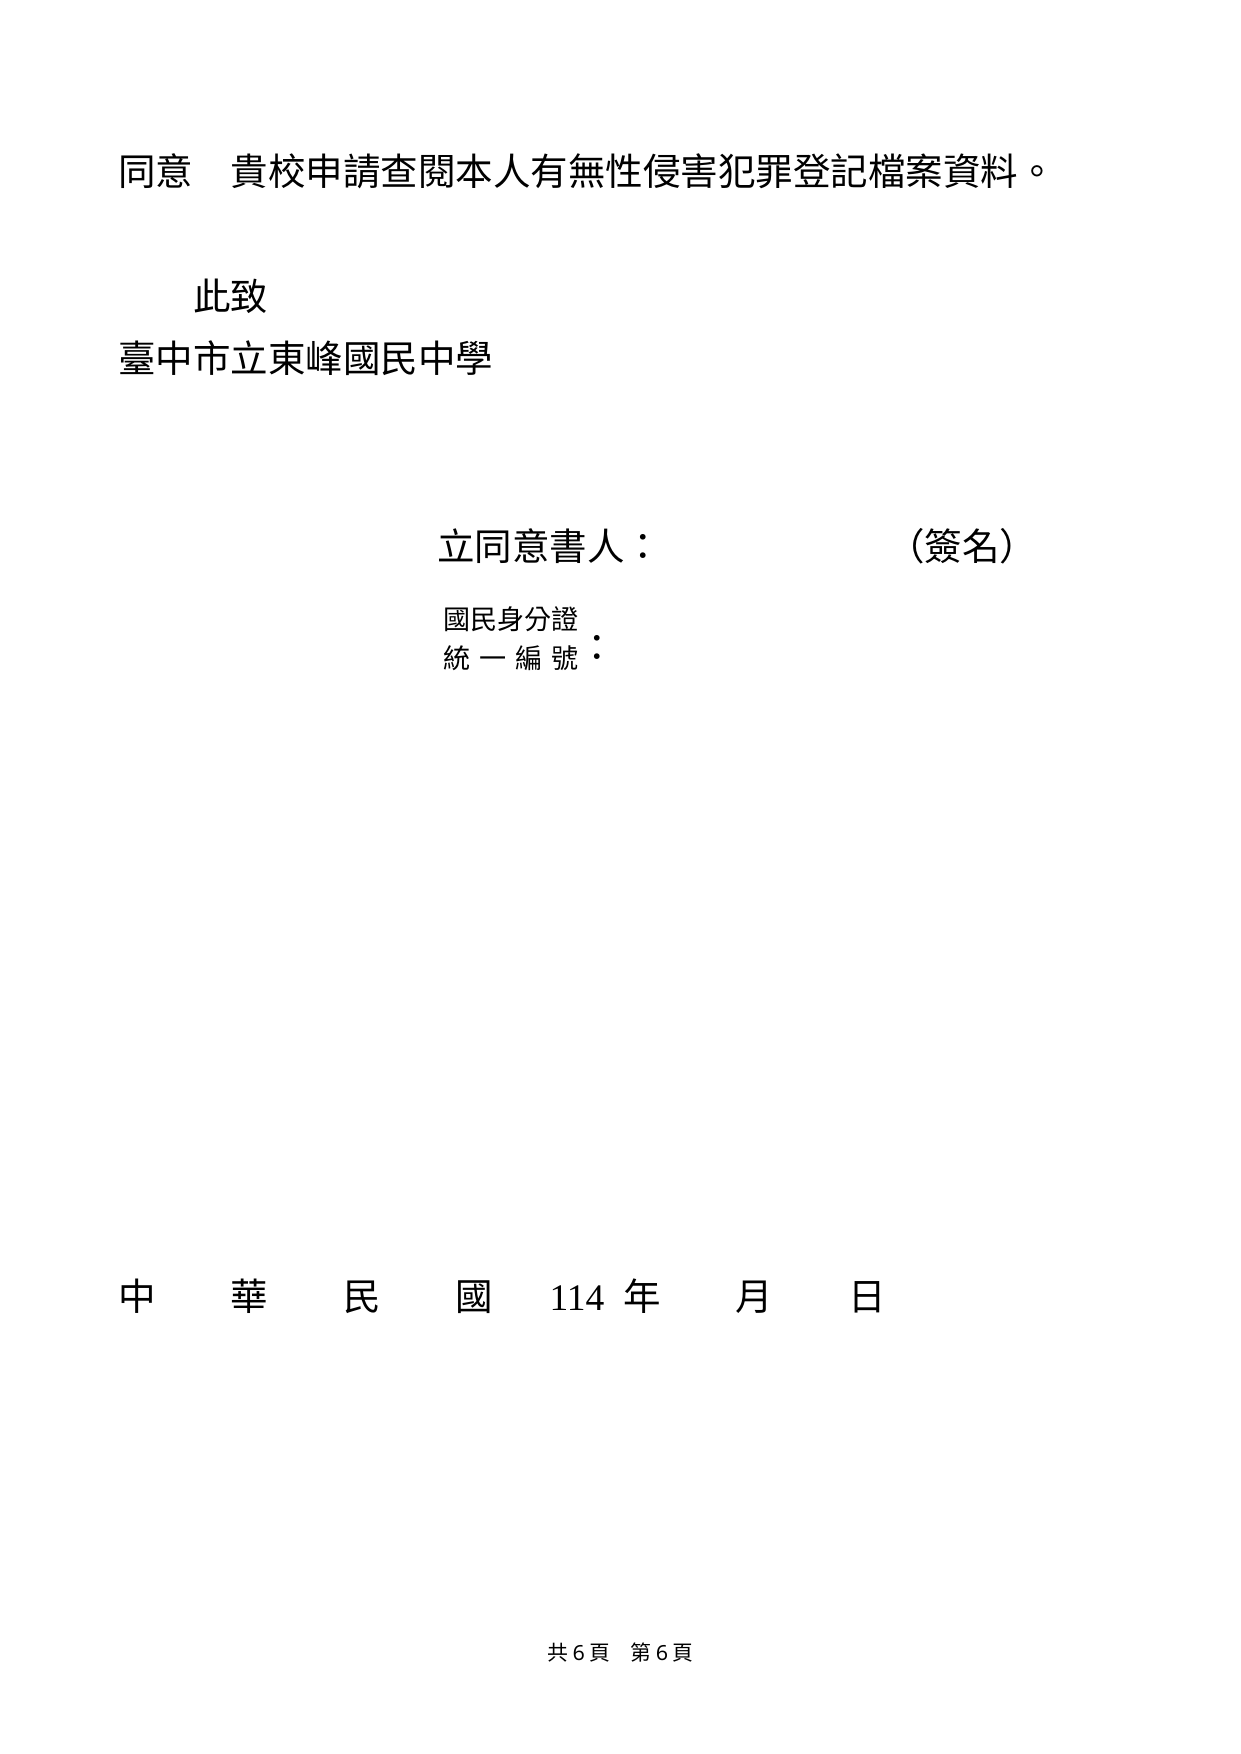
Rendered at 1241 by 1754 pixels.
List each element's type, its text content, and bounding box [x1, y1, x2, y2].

text 本人（ ， 年 月 生，國民身分證統一編號： ）為應徵東峰國民中學代理教師所需，同意 貴校申請查閱本人有無性侵害犯罪登記檔案資料。 [118, 127, 1122, 189]
text 臺中市立東峰國民中學 [118, 314, 1122, 377]
text 此致 [118, 252, 1122, 314]
text 立同意書人： （簽名） [118, 502, 1122, 564]
text 國民身分證統一編號： [118, 564, 1122, 689]
text 中 華 民 國 114 年 月 日 [118, 1252, 1122, 1314]
